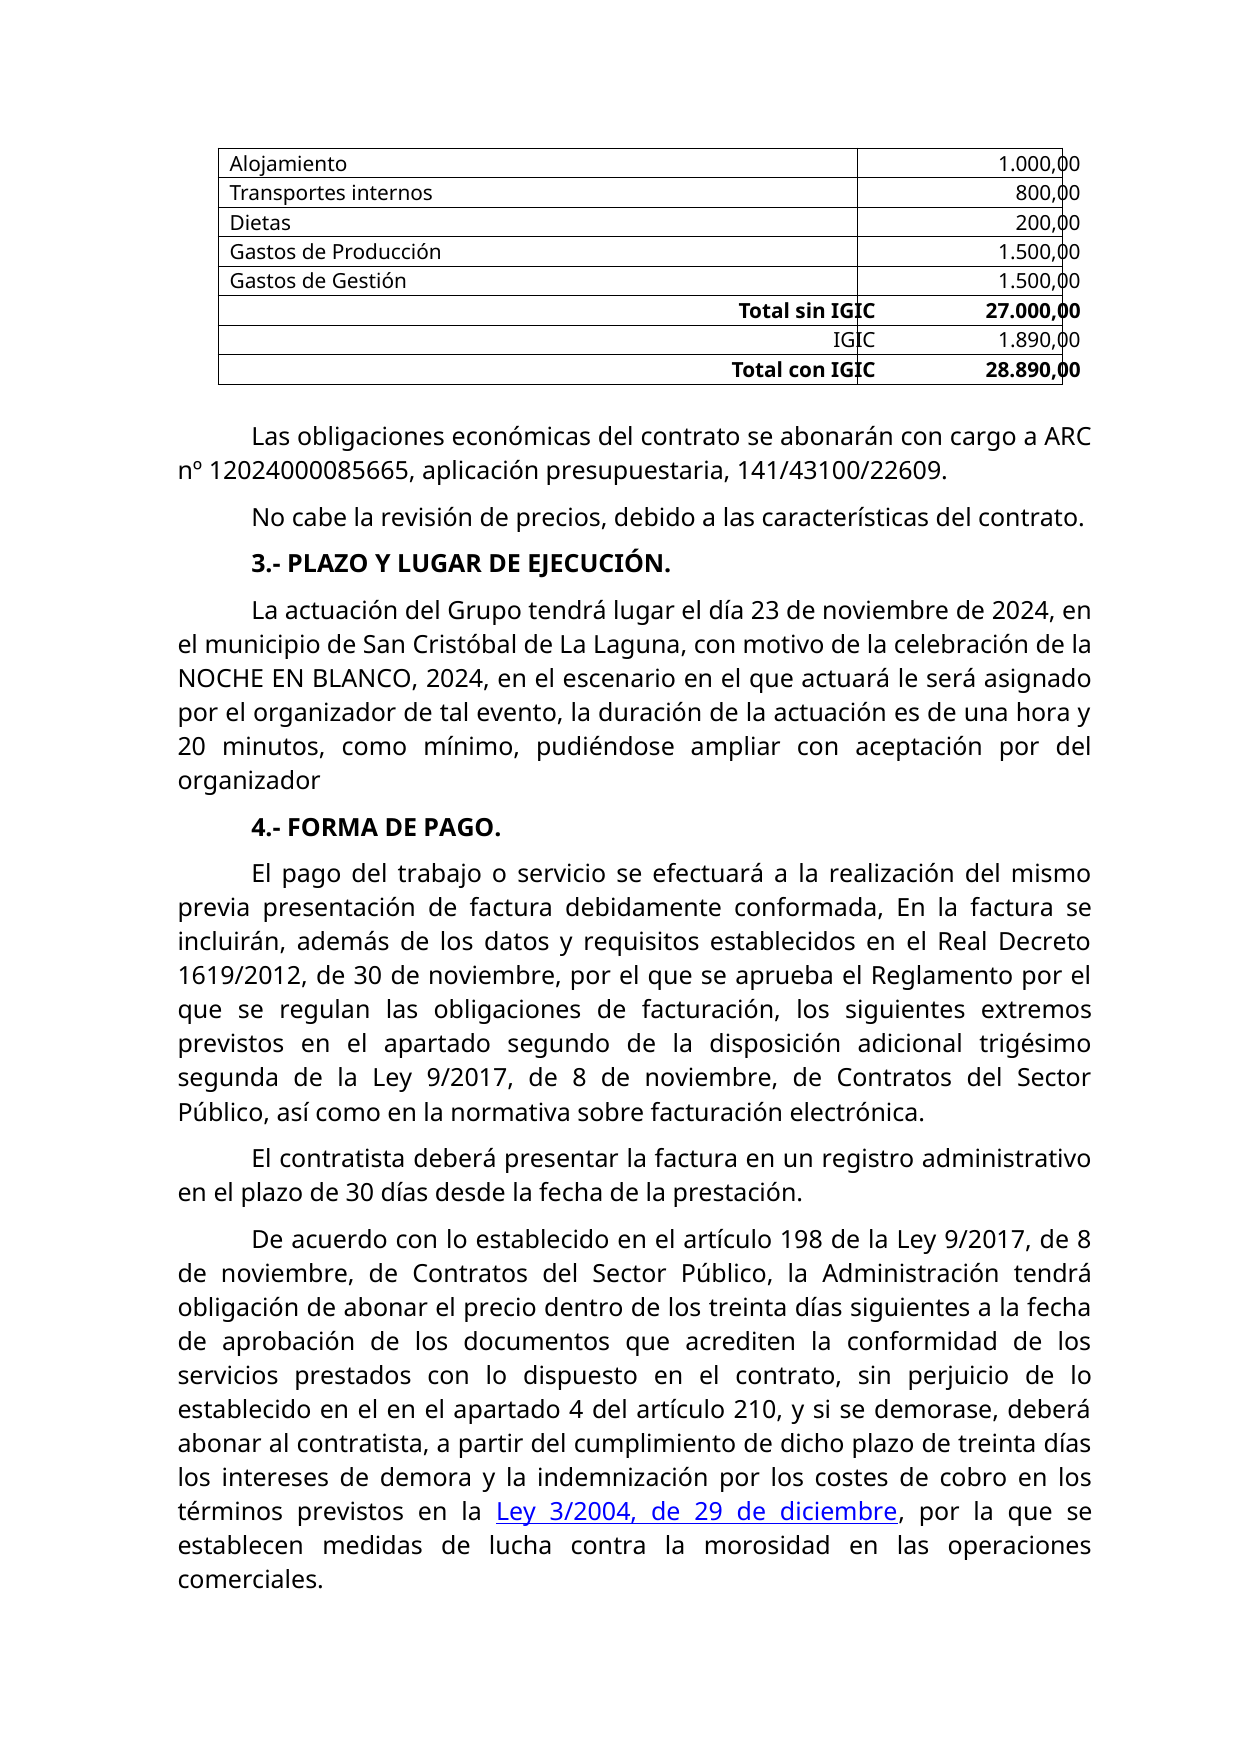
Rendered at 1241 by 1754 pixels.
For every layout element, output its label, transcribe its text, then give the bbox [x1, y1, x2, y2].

table_cell IGIC [219, 326, 857, 354]
text No cabe la revisión de precios, debido a las características del contrato. [177, 499, 1093, 533]
text Las obligaciones económicas del contrato se abonarán con cargo a ARC nº 12024000085665, aplicación presupuestaria, 141/43100/22609. [177, 418, 1093, 487]
text El contratista deberá presentar la factura en un registro administrativo en el plazo de 30 días desde la fecha de la prestación. [177, 1141, 1093, 1209]
table_cell Dietas [219, 208, 857, 236]
table_cell Alojamiento [219, 149, 857, 177]
text 4.- FORMA DE PAGO. [177, 809, 1093, 843]
table_cell Total sin IGIC [219, 296, 857, 324]
table_cell 27.000,00 [858, 296, 1062, 324]
table_cell 1.500,00 [858, 267, 1062, 295]
table_cell Total con IGIC [219, 355, 857, 383]
table_cell 1.890,00 [858, 326, 1062, 354]
table_cell Gastos de Producción [219, 237, 857, 266]
text La actuación del Grupo tendrá lugar el día 23 de noviembre de 2024, en el municipio de San Cristóbal de La Laguna, con motivo de la celebración de la NOCHE EN BLANCO, 2024, en el escenario en el que actuará le será asignado por el organizador de tal evento, la duración de la actuación es de una hora y 20 minutos, como mínimo, pudiéndose ampliar con aceptación por del organizador [177, 592, 1093, 797]
table_cell 800,00 [858, 178, 1062, 207]
text De acuerdo con lo establecido en el artículo 198 de la Ley 9/2017, de 8 de noviembre, de Contratos del Sector Público, la Administración tendrá obligación de abonar el precio dentro de los treinta días siguientes a la fecha de aprobación de los documentos que acrediten la conformidad de los servicios prestados con lo dispuesto en el contrato, sin perjuicio de lo establecido en el en el apartado 4 del artículo 210, y si se demorase, deberá abonar al contratista, a partir del cumplimiento de dicho plazo de treinta días los intereses de demora y la indemnización por los costes de cobro en los términos previstos en la Ley 3/2004, de 29 de diciembre, por la que se establecen medidas de lucha contra la morosidad en las operaciones comerciales. [177, 1221, 1093, 1596]
table_cell 28.890,00 [858, 355, 1062, 383]
table_cell Gastos de Gestión [219, 267, 857, 295]
text 3.- PLAZO Y LUGAR DE EJECUCIÓN. [177, 546, 1093, 580]
table_cell 1.500,00 [858, 237, 1062, 266]
text El pago del trabajo o servicio se efectuará a la realización del mismo previa presentación de factura debidamente conformada, En la factura se incluirán, además de los datos y requisitos establecidos en el Real Decreto 1619/2012, de 30 de noviembre, por el que se aprueba el Reglamento por el que se regulan las obligaciones de facturación, los siguientes extremos previstos en el apartado segundo de la disposición adicional trigésimo segunda de la Ley 9/2017, de 8 de noviembre, de Contratos del Sector Público, así como en la normativa sobre facturación electrónica. [177, 856, 1093, 1128]
table_cell 1.000,00 [858, 149, 1062, 177]
table_cell Transportes internos [219, 178, 857, 207]
table_cell 200,00 [858, 208, 1062, 236]
